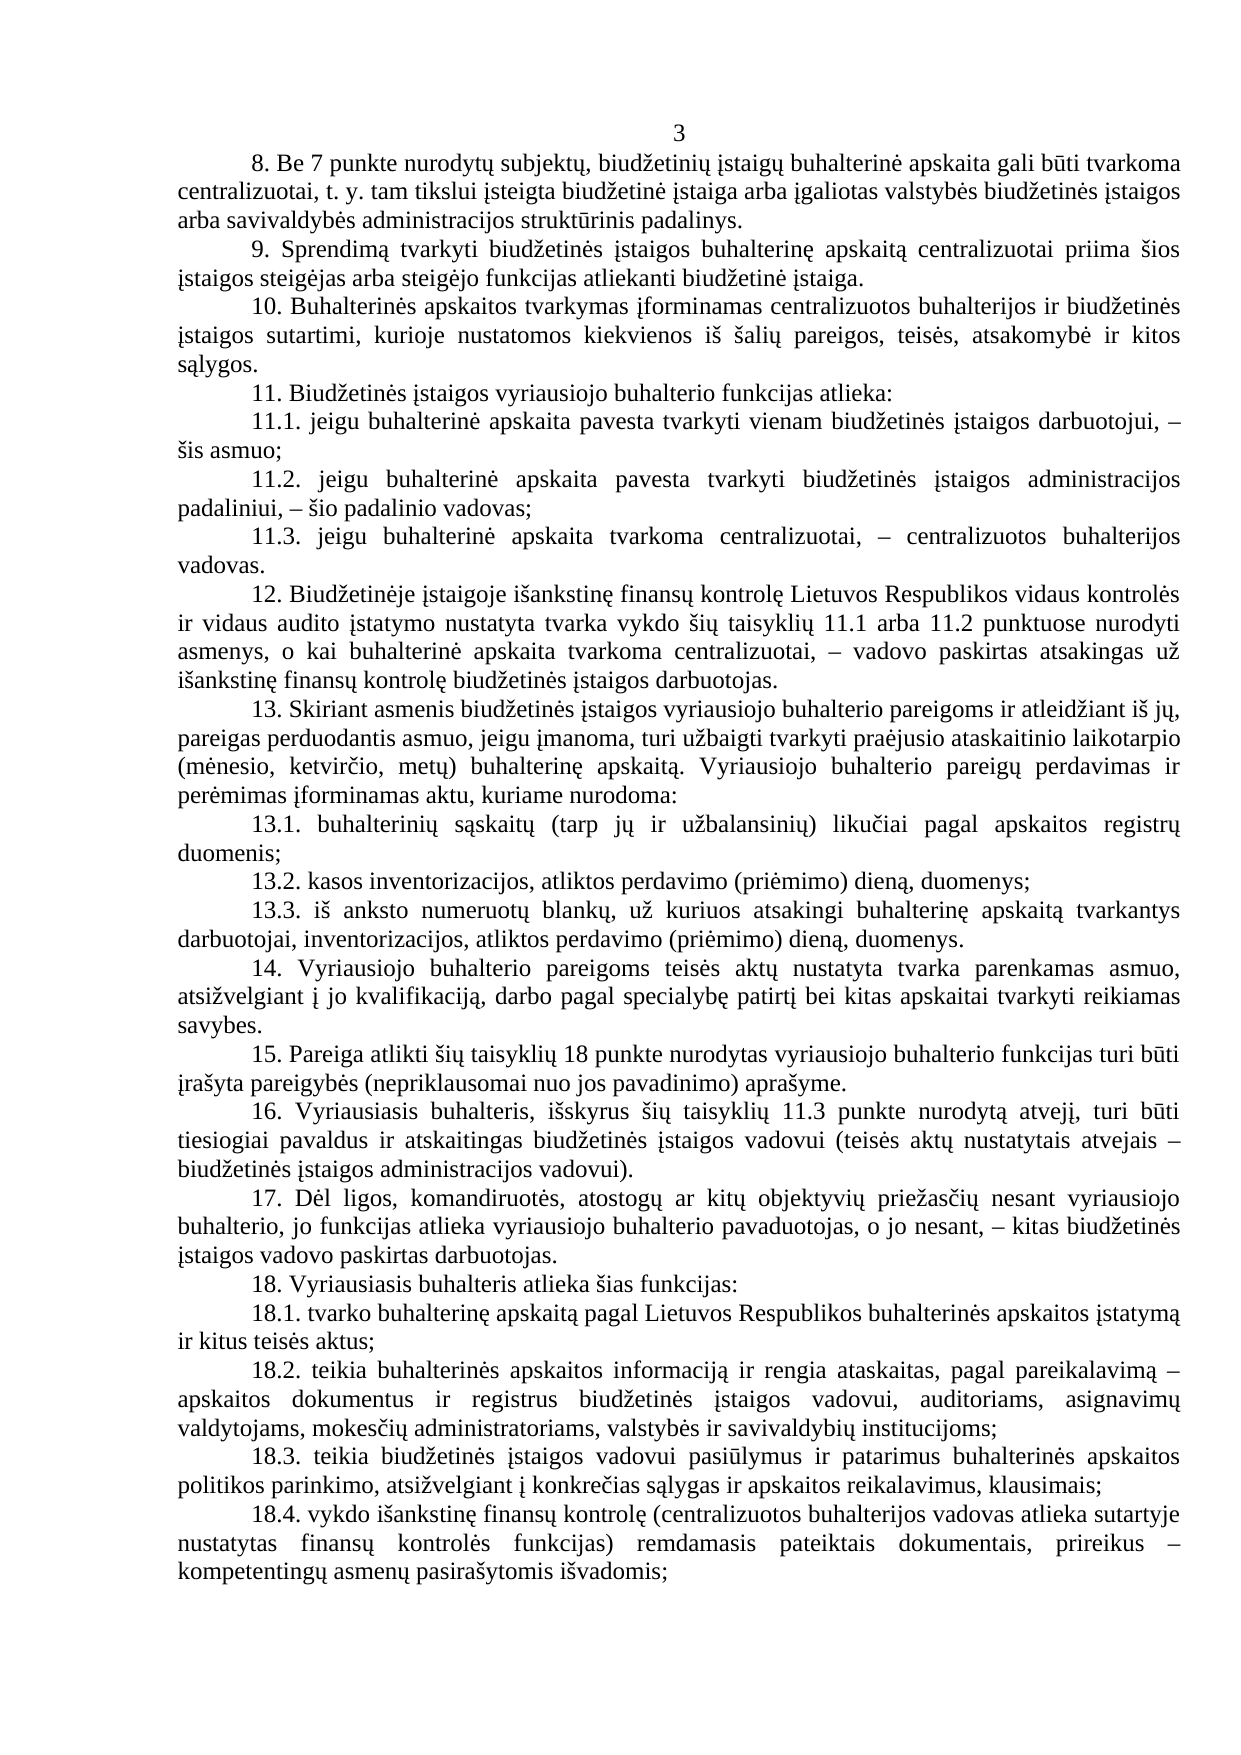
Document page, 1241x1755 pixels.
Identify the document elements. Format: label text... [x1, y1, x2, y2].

text 12. Biudžetinėje įstaigoje išankstinę finansų kontrolę Lietuvos Respublikos vidaus kontrolės ir vidaus audito įstatymo nustatyta tvarka vykdo šių taisyklių 11.1 arba 11.2 punktuose nurodyti asmenys, o kai buhalterinė apskaita tvarkoma centralizuotai, – vadovo paskirtas atsakingas už išankstinę finansų kontrolę biudžetinės įstaigos darbuotojas. [177, 579, 1181, 694]
text 13.1. buhalterinių sąskaitų (tarp jų ir užbalansinių) likučiai pagal apskaitos registrų duomenis; [177, 809, 1181, 866]
text 10. Buhalterinės apskaitos tvarkymas įforminamas centralizuotos buhalterijos ir biudžetinės įstaigos sutartimi, kurioje nustatomos kiekvienos iš šalių pareigos, teisės, atsakomybė ir kitos sąlygos. [177, 291, 1181, 378]
text 13. Skiriant asmenis biudžetinės įstaigos vyriausiojo buhalterio pareigoms ir atleidžiant iš jų, pareigas perduodantis asmuo, jeigu įmanoma, turi užbaigti tvarkyti praėjusio ataskaitinio laikotarpio (mėnesio, ketvirčio, metų) buhalterinę apskaitą. Vyriausiojo buhalterio pareigų perdavimas ir perėmimas įforminamas aktu, kuriame nurodoma: [177, 694, 1181, 809]
text 16. Vyriausiasis buhalteris, išskyrus šių taisyklių 11.3 punkte nurodytą atvejį, turi būti tiesiogiai pavaldus ir atskaitingas biudžetinės įstaigos vadovui (teisės aktų nustatytais atvejais – biudžetinės įstaigos administracijos vadovui). [177, 1096, 1181, 1183]
text 18.2. teikia buhalterinės apskaitos informaciją ir rengia ataskaitas, pagal pareikalavimą – apskaitos dokumentus ir registrus biudžetinės įstaigos vadovui, auditoriams, asignavimų valdytojams, mokesčių administratoriams, valstybės ir savivaldybių institucijoms; [177, 1355, 1181, 1441]
text 18.4. vykdo išankstinę finansų kontrolę (centralizuotos buhalterijos vadovas atlieka sutartyje nustatytas finansų kontrolės funkcijas) remdamasis pateiktais dokumentais, prireikus – kompetentingų asmenų pasirašytomis išvadomis; [177, 1499, 1181, 1585]
text 17. Dėl ligos, komandiruotės, atostogų ar kitų objektyvių priežasčių nesant vyriausiojo buhalterio, jo funkcijas atlieka vyriausiojo buhalterio pavaduotojas, o jo nesant, – kitas biudžetinės įstaigos vadovo paskirtas darbuotojas. [177, 1183, 1181, 1269]
text 14. Vyriausiojo buhalterio pareigoms teisės aktų nustatyta tvarka parenkamas asmuo, atsižvelgiant į jo kvalifikaciją, darbo pagal specialybę patirtį bei kitas apskaitai tvarkyti reikiamas savybes. [177, 953, 1181, 1039]
text 8. Be 7 punkte nurodytų subjektų, biudžetinių įstaigų buhalterinė apskaita gali būti tvarkoma centralizuotai, t. y. tam tikslui įsteigta biudžetinė įstaiga arba įgaliotas valstybės biudžetinės įstaigos arba savivaldybės administracijos struktūrinis padalinys. [177, 148, 1181, 234]
text 9. Sprendimą tvarkyti biudžetinės įstaigos buhalterinę apskaitą centralizuotai priima šios įstaigos steigėjas arba steigėjo funkcijas atliekanti biudžetinė įstaiga. [177, 234, 1181, 291]
text 11.3. jeigu buhalterinė apskaita tvarkoma centralizuotai, – centralizuotos buhalterijos vadovas. [177, 521, 1181, 579]
text 13.3. iš anksto numeruotų blankų, už kuriuos atsakingi buhalterinę apskaitą tvarkantys darbuotojai, inventorizacijos, atliktos perdavimo (priėmimo) dieną, duomenys. [177, 895, 1181, 953]
text 18. Vyriausiasis buhalteris atlieka šias funkcijas: [177, 1269, 1181, 1298]
text 18.1. tvarko buhalterinę apskaitą pagal Lietuvos Respublikos buhalterinės apskaitos įstatymą ir kitus teisės aktus; [177, 1298, 1181, 1355]
text 11.2. jeigu buhalterinė apskaita pavesta tvarkyti biudžetinės įstaigos administracijos padaliniui, – šio padalinio vadovas; [177, 464, 1181, 521]
text 13.2. kasos inventorizacijos, atliktos perdavimo (priėmimo) dieną, duomenys; [177, 866, 1181, 895]
text 18.3. teikia biudžetinės įstaigos vadovui pasiūlymus ir patarimus buhalterinės apskaitos politikos parinkimo, atsižvelgiant į konkrečias sąlygas ir apskaitos reikalavimus, klausimais; [177, 1441, 1181, 1499]
text 15. Pareiga atlikti šių taisyklių 18 punkte nurodytas vyriausiojo buhalterio funkcijas turi būti įrašyta pareigybės (nepriklausomai nuo jos pavadinimo) aprašyme. [177, 1039, 1181, 1096]
text 11. Biudžetinės įstaigos vyriausiojo buhalterio funkcijas atlieka: [177, 378, 1181, 406]
text 11.1. jeigu buhalterinė apskaita pavesta tvarkyti vienam biudžetinės įstaigos darbuotojui, – šis asmuo; [177, 406, 1181, 464]
